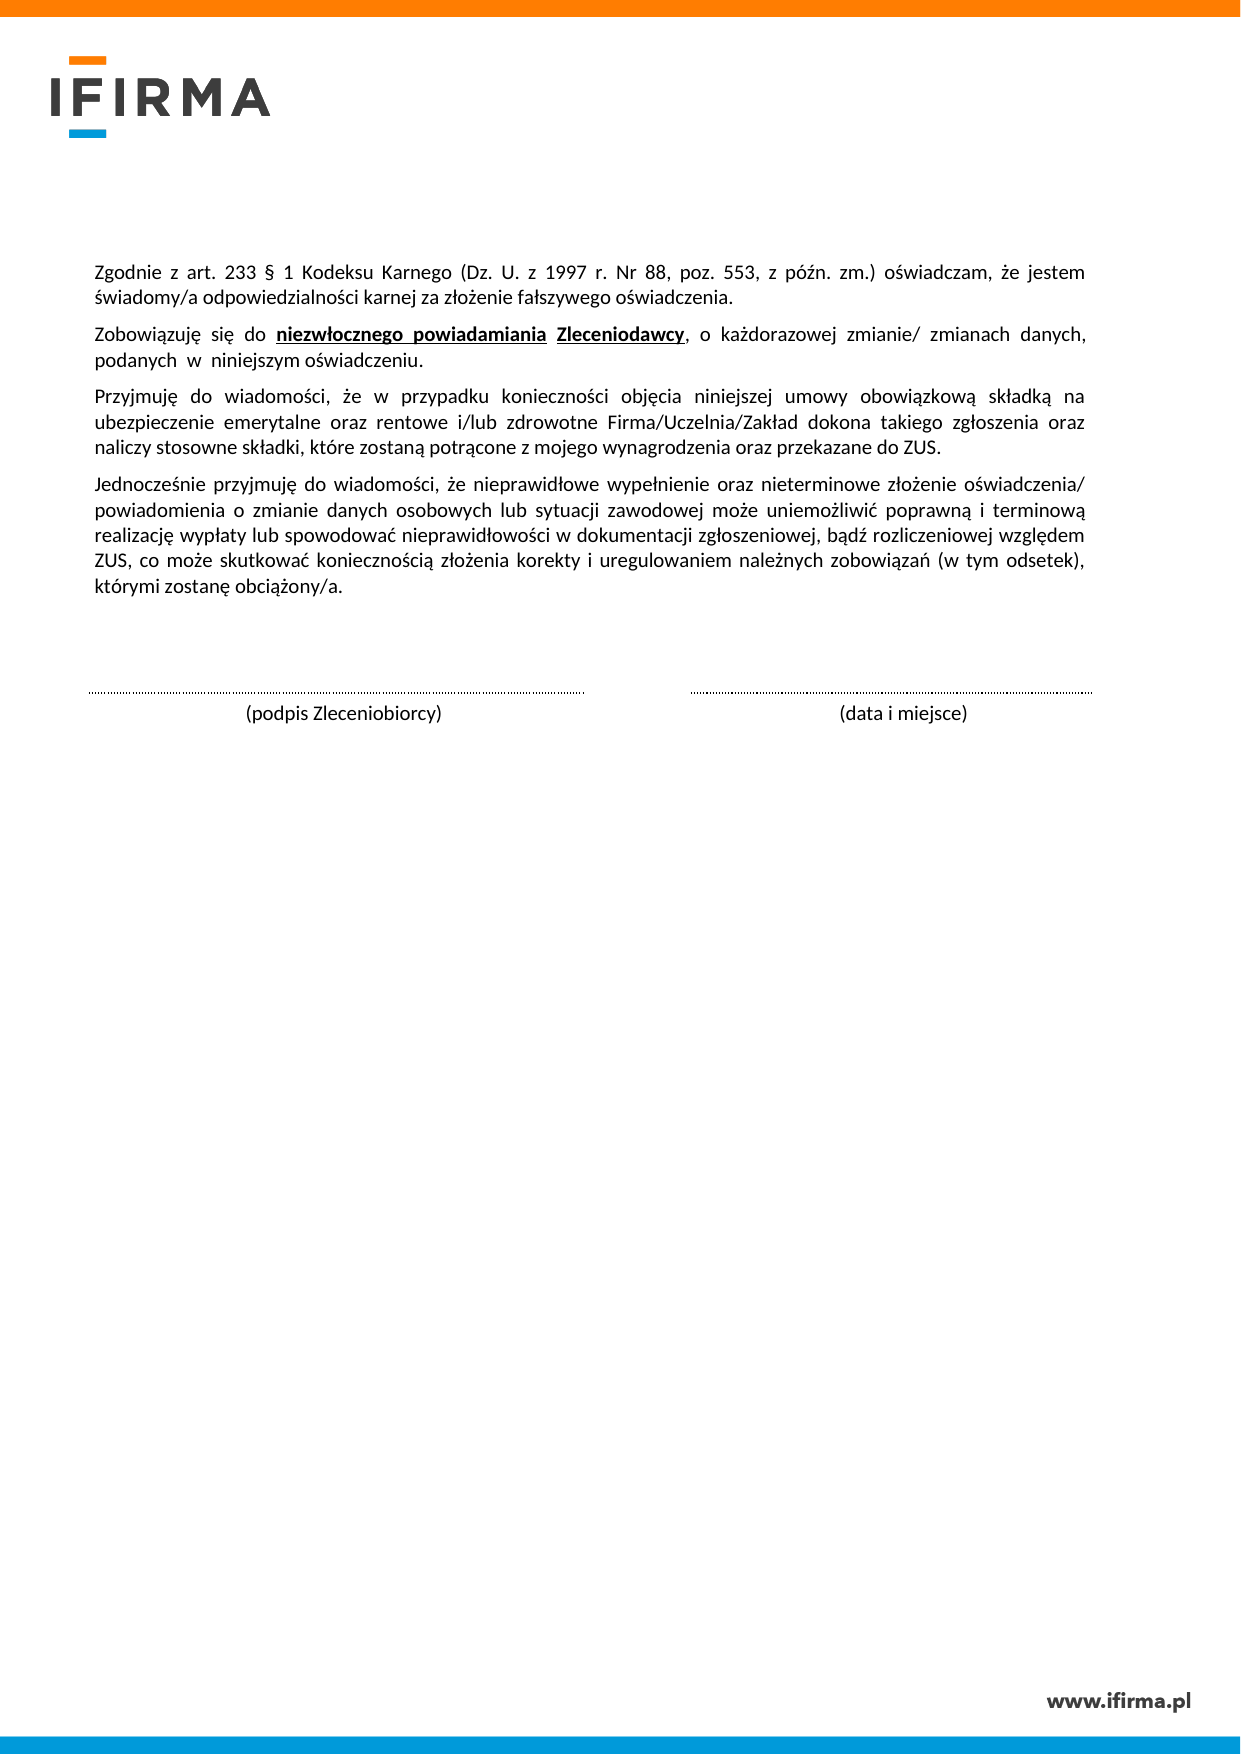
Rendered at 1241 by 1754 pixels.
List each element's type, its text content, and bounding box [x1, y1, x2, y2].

table_header [89, 655, 585, 692]
picture [0, 0, 1241, 177]
table_cell [585, 692, 691, 731]
picture [0, 1665, 1241, 1736]
table_cell Przyjmuję do wiadomości, że w przypadku konieczności objęcia niniejszej umowy obowiązkową składką na ubezpieczenie emerytalne oraz rentowe i/lub zdrowotne Firma/Uczelnia/Zakład dokona takiego zgłoszenia oraz naliczy stosowne składki, które zostaną potrącone z mojego wynagrodzenia oraz przekazane do ZUS. [89, 378, 1093, 466]
table_cell (data i miejsce) [691, 692, 1093, 731]
table_cell (podpis Zleceniobiorcy) [89, 692, 585, 731]
table_header Zgodnie z art. 233 § 1 Kodeksu Karnego (Dz. U. z 1997 r. Nr 88, poz. 553, z późn. zm.) oświadczam, że jestem świadomy/a odpowiedzialności karnej za złożenie fałszywego oświadczenia. [89, 254, 1093, 316]
table_cell Jednocześnie przyjmuję do wiadomości, że nieprawidłowe wypełnienie oraz nieterminowe złożenie oświadczenia/ powiadomienia o zmianie danych osobowych lub sytuacji zawodowej może uniemożliwić poprawną i terminową realizację wypłaty lub spowodować nieprawidłowości w dokumentacji zgłoszeniowej, bądź rozliczeniowej względem ZUS, co może skutkować koniecznością złożenia korekty i uregulowaniem należnych zobowiązań (w tym odsetek), którymi zostanę obciążony/a. [89, 466, 1093, 604]
table_cell Zobowiązuję się do niezwłocznego powiadamiania Zleceniodawcy, o każdorazowej zmianie/ zmianach danych, podanych w niniejszym oświadczeniu. [89, 316, 1093, 378]
table_header [585, 655, 691, 692]
table_header [691, 655, 1093, 692]
